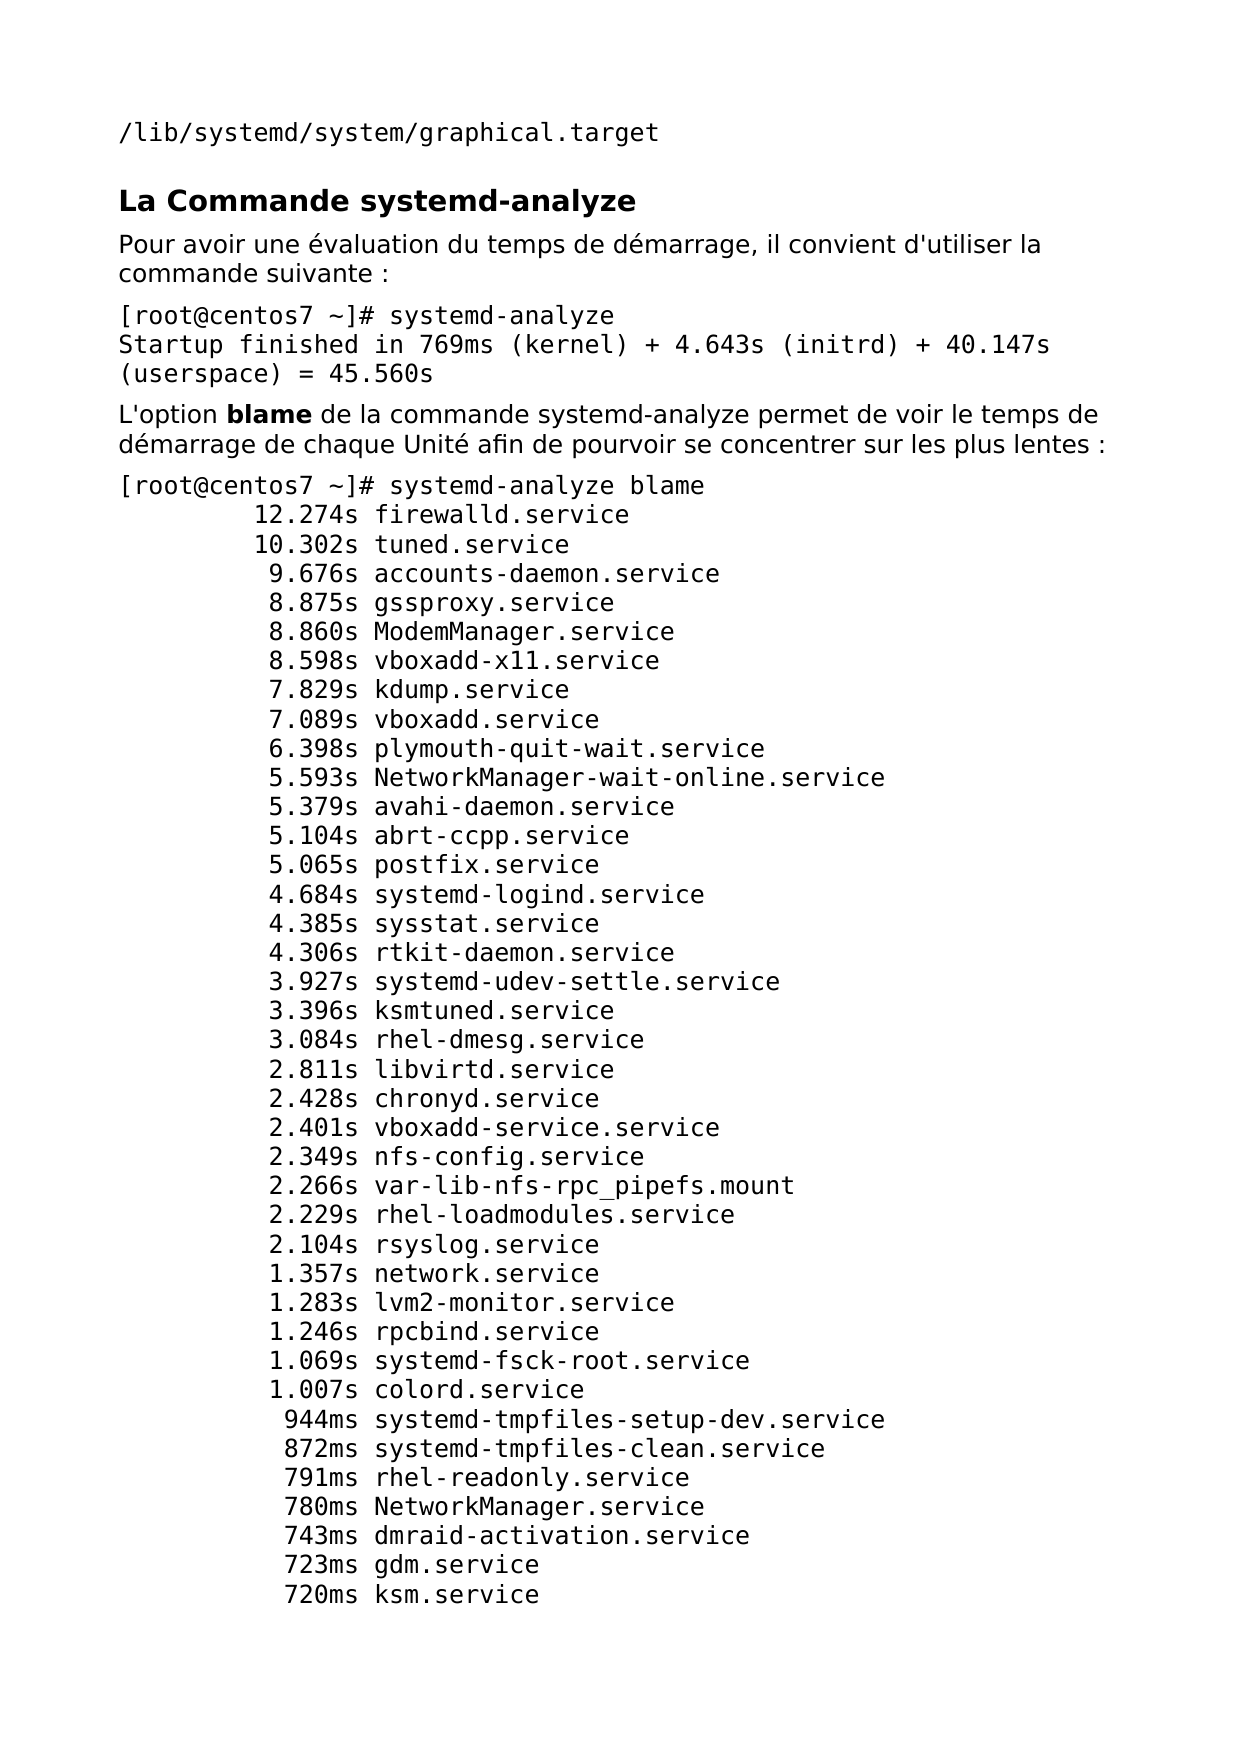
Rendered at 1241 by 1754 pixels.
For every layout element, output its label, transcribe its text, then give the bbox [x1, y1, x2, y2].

subtitle La Commande systemd-analyze [118, 184, 1122, 218]
text /lib/systemd/system/graphical.target [118, 118, 1122, 147]
text L'option blame de la commande systemd-analyze permet de voir le temps de démarrage de chaque Unité afin de pourvoir se concentrer sur les plus lentes : [118, 401, 1122, 459]
text [root@centos7 ~]# systemd-analyze Startup finished in 769ms (kernel) + 4.643s (initrd) + 40.147s (userspace) = 45.560s [118, 301, 1122, 389]
text [root@centos7 ~]# systemd-analyze blame 12.274s firewalld.service 10.302s tuned.service 9.676s accounts-daemon.service 8.875s gssproxy.service 8.860s ModemManager.service 8.598s vboxadd-x11.service 7.829s kdump.service 7.089s vboxadd.service 6.398s plymouth-quit-wait.service 5.593s NetworkManager-wait-online.service 5.379s avahi-daemon.service 5.104s abrt-ccpp.service 5.065s postfix.service 4.684s systemd-logind.service 4.385s sysstat.service 4.306s rtkit-daemon.service 3.927s systemd-udev-settle.service 3.396s ksmtuned.service 3.084s rhel-dmesg.service 2.811s libvirtd.service 2.428s chronyd.service 2.401s vboxadd-service.service 2.349s nfs-config.service 2.266s var-lib-nfs-rpc_pipefs.mount 2.229s rhel-loadmodules.service 2.104s rsyslog.service 1.357s network.service 1.283s lvm2-monitor.service 1.246s rpcbind.service 1.069s systemd-fsck-root.service 1.007s colord.service 944ms systemd-tmpfiles-setup-dev.service 872ms systemd-tmpfiles-clean.service 791ms rhel-readonly.service 780ms NetworkManager.service 743ms dmraid-activation.service 723ms gdm.service 720ms ksm.service [118, 471, 1122, 1609]
text Pour avoir une évaluation du temps de démarrage, il convient d'utiliser la commande suivante : [118, 231, 1122, 289]
